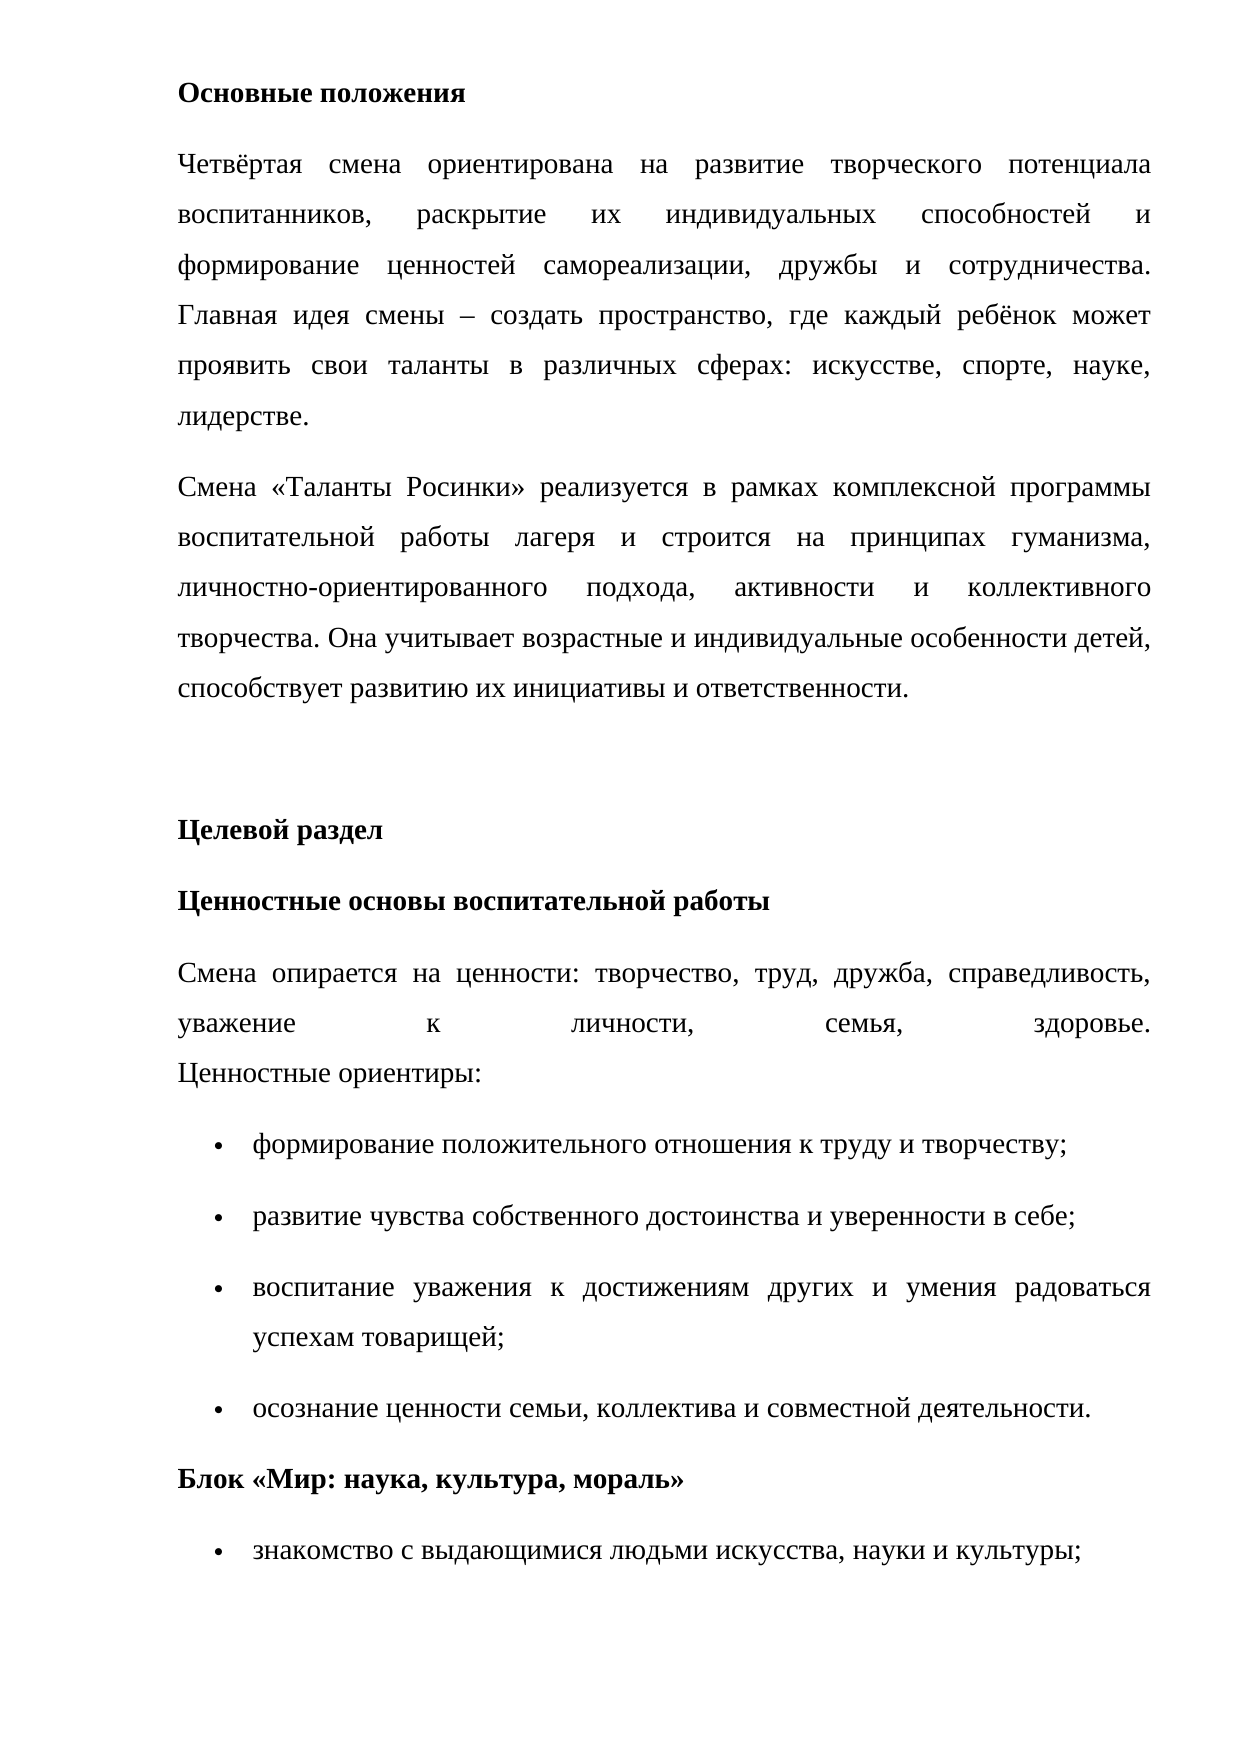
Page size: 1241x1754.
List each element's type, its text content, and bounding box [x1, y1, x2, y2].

list воспитание уважения к достижениям других и умения радоваться успехам товарищей; [215, 1269, 1152, 1353]
list знакомство с выдающимися людьми искусства, науки и культуры; [215, 1532, 1152, 1566]
text Четвёртая смена ориентирована на развитие творческого потенциала воспитанников, раскрытие их индивидуальных способностей и формирование ценностей самореализации, дружбы и сотрудничества. Главная идея смены – создать пространство, где каждый ребёнок может проявить свои таланты в различных сферах: искусстве, спорте, науке, лидерстве. [177, 146, 1152, 431]
text Смена «Таланты Росинки» реализуется в рамках комплексной программы воспитательной работы лагеря и строится на принципах гуманизма, личностно-ориентированного подхода, активности и коллективного творчества. Она учитывает возрастные и индивидуальные особенности детей, способствует развитию их инициативы и ответственности. [177, 469, 1152, 704]
text Основные положения [177, 75, 1152, 108]
text Ценностные основы воспитательной работы [177, 883, 1152, 917]
text Смена опирается на ценности: творчество, труд, дружба, справедливость, уважение к личности, семья, здоровье. Ценностные ориентиры: [177, 955, 1152, 1089]
list осознание ценности семьи, коллектива и совместной деятельности. [215, 1390, 1152, 1424]
list формирование положительного отношения к труду и творчеству; [215, 1126, 1152, 1160]
text Целевой раздел [177, 812, 1152, 846]
list развитие чувства собственного достоинства и уверенности в себе; [215, 1198, 1152, 1231]
text Блок «Мир: наука, культура, мораль» [177, 1461, 1152, 1495]
